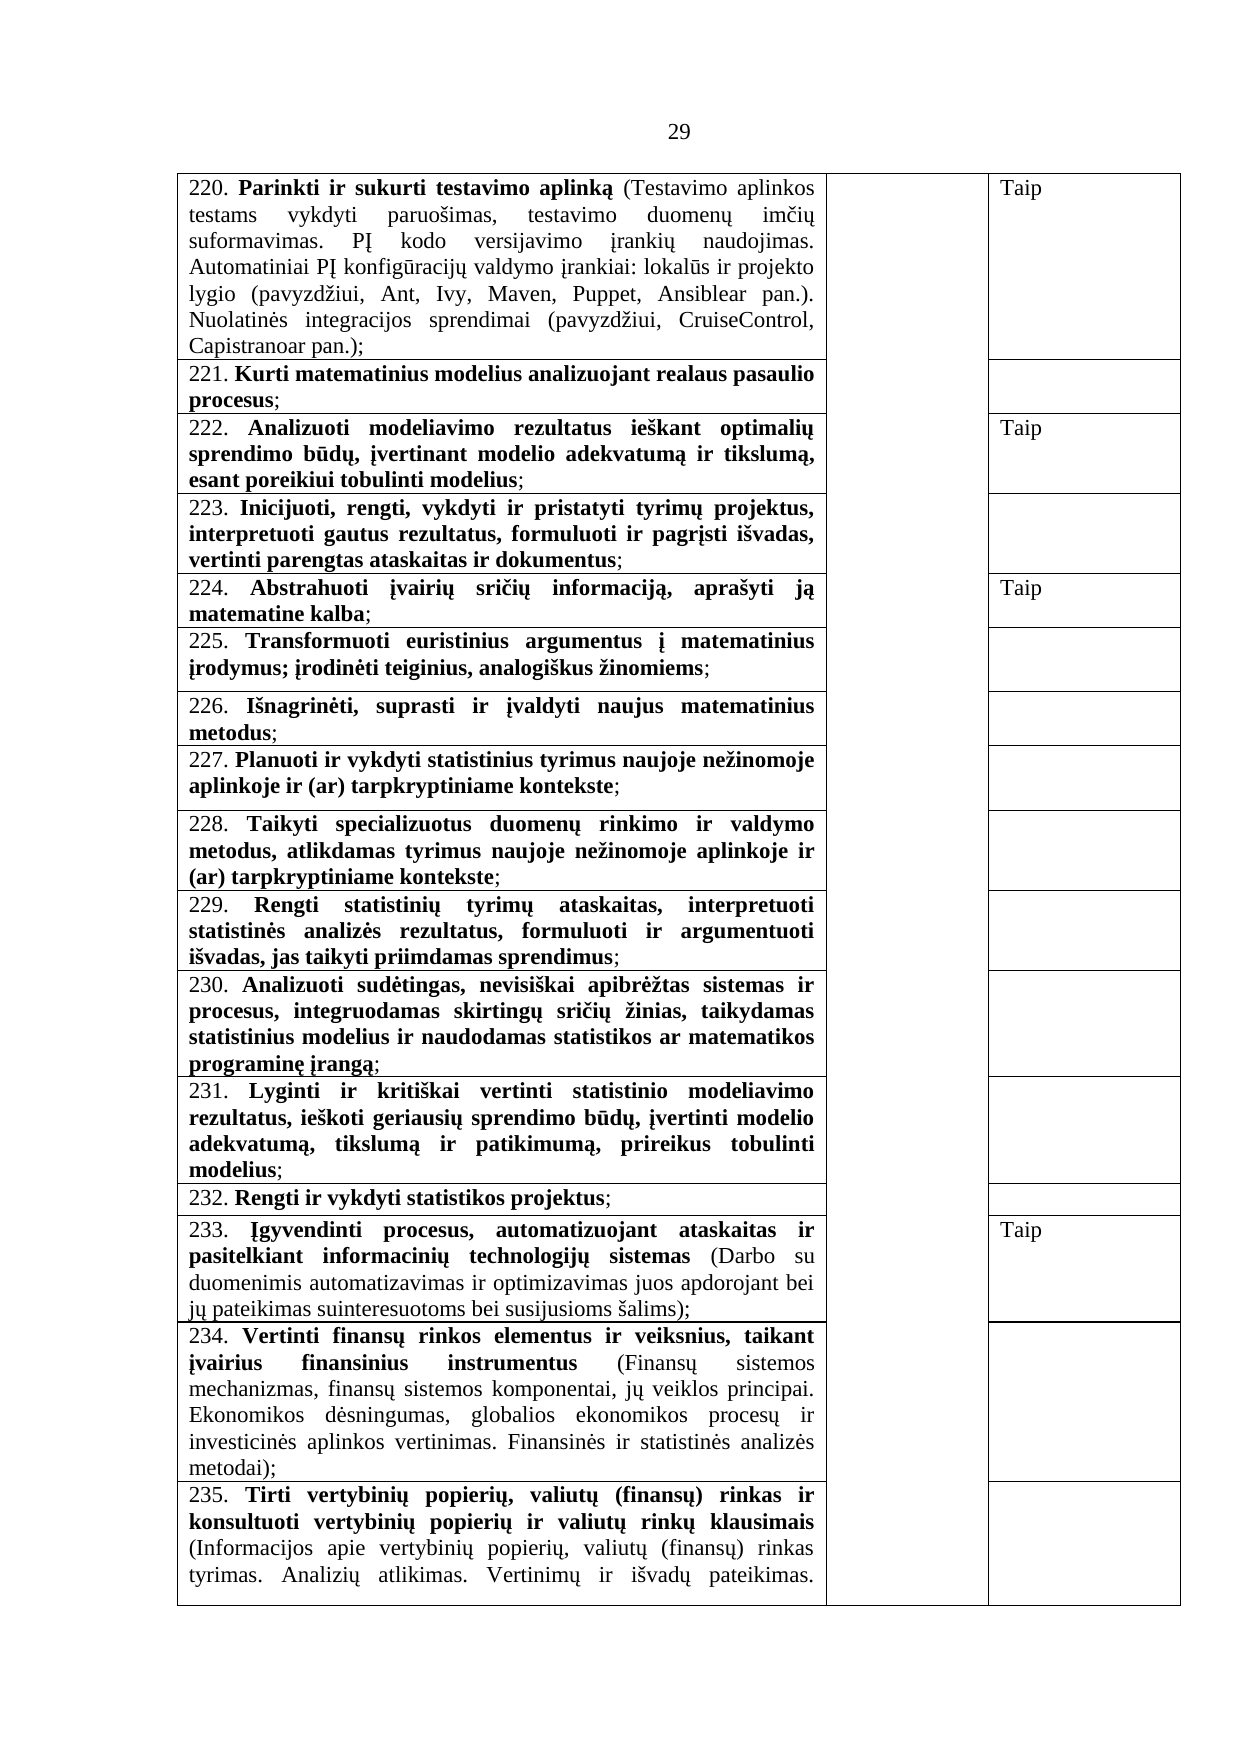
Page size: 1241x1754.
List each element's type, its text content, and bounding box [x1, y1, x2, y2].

table_cell 230. Analizuoti sudėtingas, nevisiškai apibrėžtas sistemas ir procesus, integruodamas skirtingų sričių žinias, taikydamas statistinius modelius ir naudodamas statistikos ar matematikos programinę įrangą; [178, 971, 826, 1076]
table_cell [989, 811, 1180, 889]
table_cell 223. Inicijuoti, rengti, vykdyti ir pristatyti tyrimų projektus, interpretuoti gautus rezultatus, formuluoti ir pagrįsti išvadas, vertinti parengtas ataskaitas ir dokumentus; [178, 494, 826, 573]
table_cell [989, 746, 1180, 809]
table_cell 232. Rengti ir vykdyti statistikos projektus; [178, 1184, 826, 1215]
table_cell 229. Rengti statistinių tyrimų ataskaitas, interpretuoti statistinės analizės rezultatus, formuluoti ir argumentuoti išvadas, jas taikyti priimdamas sprendimus; [178, 891, 826, 970]
table_cell 226. Išnagrinėti, suprasti ir įvaldyti naujus matematinius metodus; [178, 692, 826, 745]
table_cell 227. Planuoti ir vykdyti statistinius tyrimus naujoje nežinomoje aplinkoje ir (ar) tarpkryptiniame kontekste; [178, 746, 826, 809]
table_cell 234. Vertinti finansų rinkos elementus ir veiksnius, taikant įvairius finansinius instrumentus (Finansų sistemos mechanizmas, finansų sistemos komponentai, jų veiklos principai. Ekonomikos dėsningumas, globalios ekonomikos procesų ir investicinės aplinkos vertinimas. Finansinės ir statistinės analizės metodai); [178, 1323, 826, 1481]
table_cell Taip [989, 414, 1180, 493]
table_cell [989, 692, 1180, 745]
table_cell Taip [989, 1216, 1180, 1321]
table_cell 222. Analizuoti modeliavimo rezultatus ieškant optimalių sprendimo būdų, įvertinant modelio adekvatumą ir tikslumą, esant poreikiui tobulinti modelius; [178, 414, 826, 493]
table_cell 224. Abstrahuoti įvairių sričių informaciją, aprašyti ją matematine kalba; [178, 574, 826, 627]
table_cell [989, 891, 1180, 970]
table_cell [989, 1482, 1180, 1605]
table_cell [989, 1323, 1180, 1481]
table_cell 235. Tirti vertybinių popierių, valiutų (finansų) rinkas ir konsultuoti vertybinių popierių ir valiutų rinkų klausimais (Informacijos apie vertybinių popierių, valiutų (finansų) rinkas tyrimas. Analizių atlikimas. Vertinimų ir išvadų pateikimas. [178, 1482, 826, 1605]
table_cell 225. Transformuoti euristinius argumentus į matematinius įrodymus; įrodinėti teiginius, analogiškus žinomiems; [178, 628, 826, 691]
table_cell [989, 1077, 1180, 1183]
table_cell Taip [989, 174, 1180, 359]
table_cell 221. Kurti matematinius modelius analizuojant realaus pasaulio procesus; [178, 360, 826, 413]
table_cell [989, 1184, 1180, 1215]
table_cell [989, 628, 1180, 691]
table_cell Taip [989, 574, 1180, 627]
table_cell [989, 360, 1180, 413]
table_cell 233. Įgyvendinti procesus, automatizuojant ataskaitas ir pasitelkiant informacinių technologijų sistemas (Darbo su duomenimis automatizavimas ir optimizavimas juos apdorojant bei jų pateikimas suinteresuotoms bei susijusioms šalims); [178, 1216, 826, 1321]
table_cell 220. Parinkti ir sukurti testavimo aplinką (Testavimo aplinkos testams vykdyti paruošimas, testavimo duomenų imčių suformavimas. PĮ kodo versijavimo įrankių naudojimas. Automatiniai PĮ konfigūracijų valdymo įrankiai: lokalūs ir projekto lygio (pavyzdžiui, Ant, Ivy, Maven, Puppet, Ansiblear pan.). Nuolatinės integracijos sprendimai (pavyzdžiui, CruiseControl, Capistranoar pan.); [178, 174, 826, 359]
table_cell 228. Taikyti specializuotus duomenų rinkimo ir valdymo metodus, atlikdamas tyrimus naujoje nežinomoje aplinkoje ir (ar) tarpkryptiniame kontekste; [178, 811, 826, 889]
table_cell [989, 971, 1180, 1076]
table_cell [827, 174, 988, 1605]
table_cell [989, 494, 1180, 573]
table_cell 231. Lyginti ir kritiškai vertinti statistinio modeliavimo rezultatus, ieškoti geriausių sprendimo būdų, įvertinti modelio adekvatumą, tikslumą ir patikimumą, prireikus tobulinti modelius; [178, 1077, 826, 1183]
